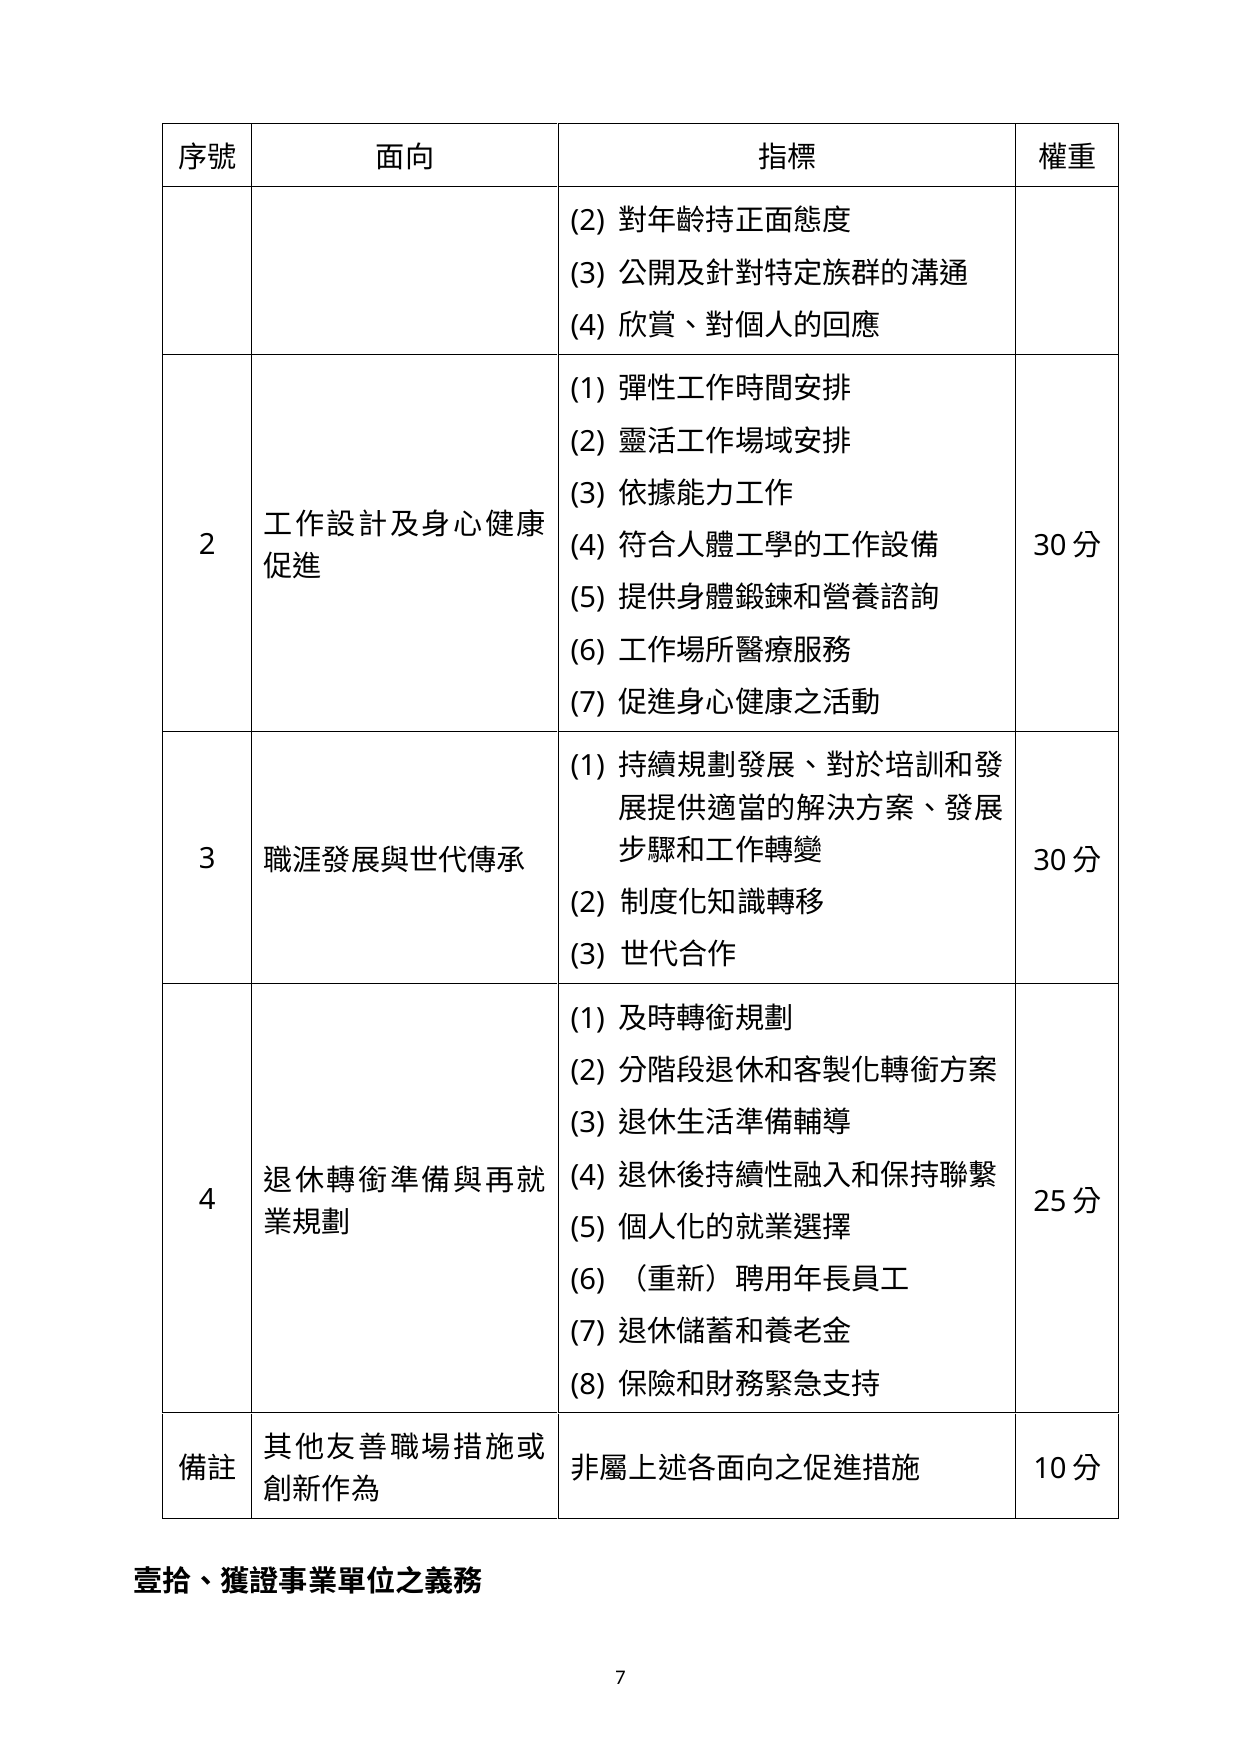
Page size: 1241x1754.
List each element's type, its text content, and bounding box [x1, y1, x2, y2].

table_cell (2) 對年齡持正面態度 (3) 公開及針對特定族群的溝通 (4) 欣賞、對個人的回應 [559, 187, 1015, 354]
table_cell 25分 [1016, 984, 1118, 1412]
table_cell 30分 [1016, 355, 1118, 731]
table_cell (1) 持續規劃發展、對於培訓和發展提供適當的解決方案、發展步驟和工作轉變 (2) 制度化知識轉移 (3) 世代合作 [559, 732, 1015, 983]
table_header 序號 [163, 124, 251, 186]
table_cell 備註 [163, 1414, 251, 1518]
table_cell [252, 187, 557, 354]
table_cell 2 [163, 355, 251, 731]
table_cell (1) 及時轉銜規劃 (2) 分階段退休和客製化轉銜方案 (3) 退休生活準備輔導 (4) 退休後持續性融入和保持聯繫 (5) 個人化的就業選擇 (6) （重新）聘用年長員工 (7) 退休儲蓄和養老金 (8) 保險和財務緊急支持 [559, 984, 1015, 1412]
table_cell [1016, 187, 1118, 354]
table_cell (1) 彈性工作時間安排 (2) 靈活工作場域安排 (3) 依據能力工作 (4) 符合人體工學的工作設備 (5) 提供身體鍛鍊和營養諮詢 (6) 工作場所醫療服務 (7) 促進身心健康之活動 [559, 355, 1015, 731]
table_cell [163, 187, 251, 354]
table_cell 非屬上述各面向之促進措施 [559, 1414, 1015, 1518]
table_header 指標 [559, 124, 1015, 186]
table_cell 其他友善職場措施或創新作為 [252, 1414, 557, 1518]
list 獲證事業單位之義務 [133, 1539, 1107, 1618]
table_cell 3 [163, 732, 251, 983]
table_cell 30分 [1016, 732, 1118, 983]
table_cell 10分 [1016, 1414, 1118, 1518]
table_cell 4 [163, 984, 251, 1412]
table_cell 退休轉銜準備與再就業規劃 [252, 984, 557, 1412]
table_header 面向 [252, 124, 557, 186]
table_cell 職涯發展與世代傳承 [252, 732, 557, 983]
table_cell 工作設計及身心健康促進 [252, 355, 557, 731]
table_header 權重 [1016, 124, 1118, 186]
